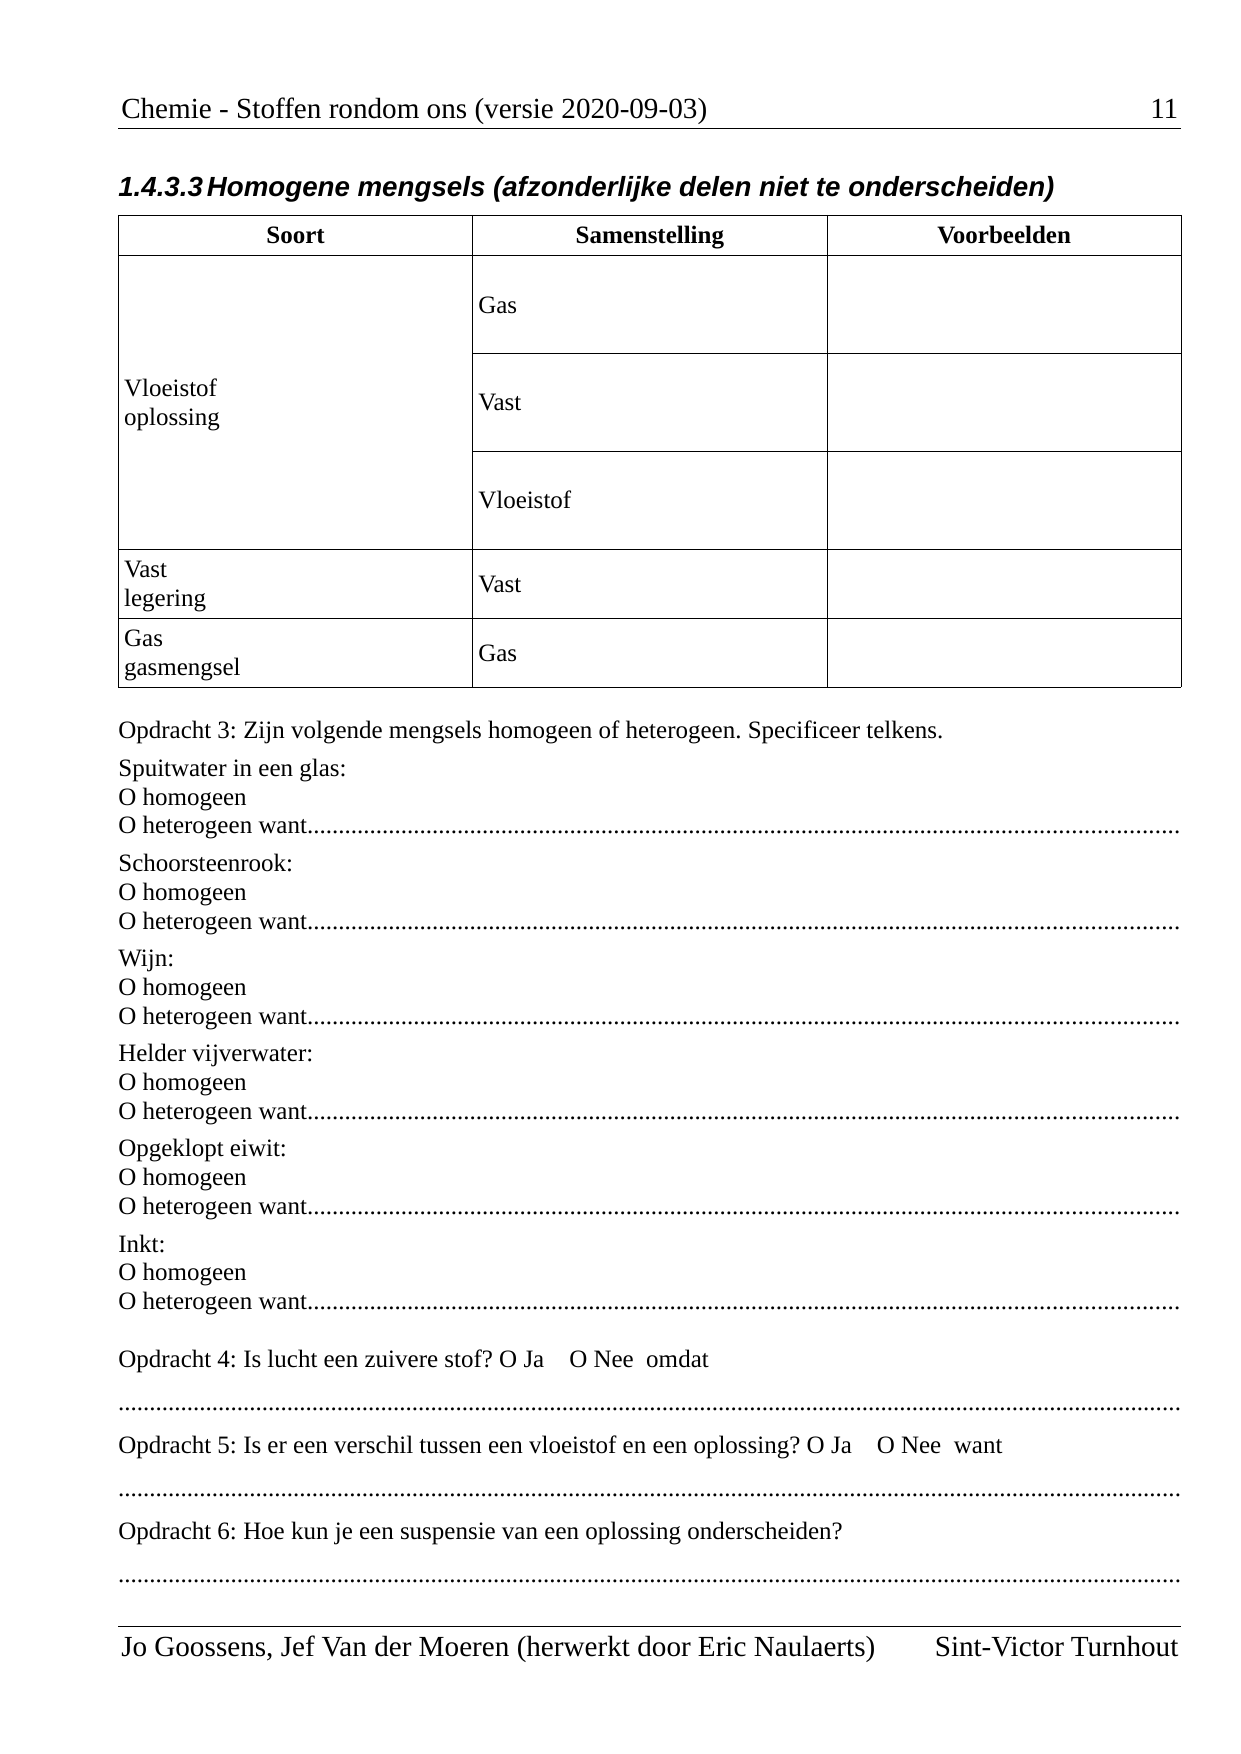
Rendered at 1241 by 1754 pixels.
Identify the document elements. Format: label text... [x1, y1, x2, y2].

table_cell Vloeistof oplossing [119, 256, 472, 548]
table_cell Vast [473, 550, 827, 618]
table_cell [828, 354, 1181, 451]
table_header Samenstelling [473, 216, 827, 255]
subtitle Homogene mengsels (afzonderlijke delen niet te onderscheiden) [118, 170, 1181, 202]
table_cell [828, 452, 1181, 548]
list Schoorsteenrook: O homogeen O heterogeen want [118, 848, 1181, 934]
list Inkt: O homogeen O heterogeen want [118, 1229, 1181, 1315]
list Helder vijverwater: O homogeen O heterogeen want [118, 1038, 1181, 1125]
table_cell Gas [473, 256, 827, 353]
table_cell Vast [473, 354, 827, 451]
table_cell [828, 256, 1181, 353]
table_cell [828, 550, 1181, 618]
text Opdracht 3: Zijn volgende mengsels homogeen of heterogeen. Specificeer telkens. [118, 716, 1181, 744]
table_cell Vast legering [119, 550, 472, 618]
table_header Voorbeelden [828, 216, 1181, 255]
text Opdracht 5: Is er een verschil tussen een vloeistof en een oplossing? O Ja O Nee want [118, 1430, 1181, 1502]
text Opdracht 6: Hoe kun je een suspensie van een oplossing onderscheiden? [118, 1516, 1181, 1588]
table_cell Gas gasmengsel [119, 619, 472, 687]
list Opgeklopt eiwit: O homogeen O heterogeen want [118, 1133, 1181, 1220]
list Wijn: O homogeen O heterogeen want [118, 943, 1181, 1029]
table_header Soort [119, 216, 472, 255]
table_cell [828, 619, 1181, 687]
table_cell Gas [473, 619, 827, 687]
text Opdracht 4: Is lucht een zuivere stof? O Ja O Nee omdat [118, 1344, 1181, 1416]
table_cell Vloeistof [473, 452, 827, 548]
list Spuitwater in een glas: O homogeen O heterogeen want [118, 753, 1181, 839]
